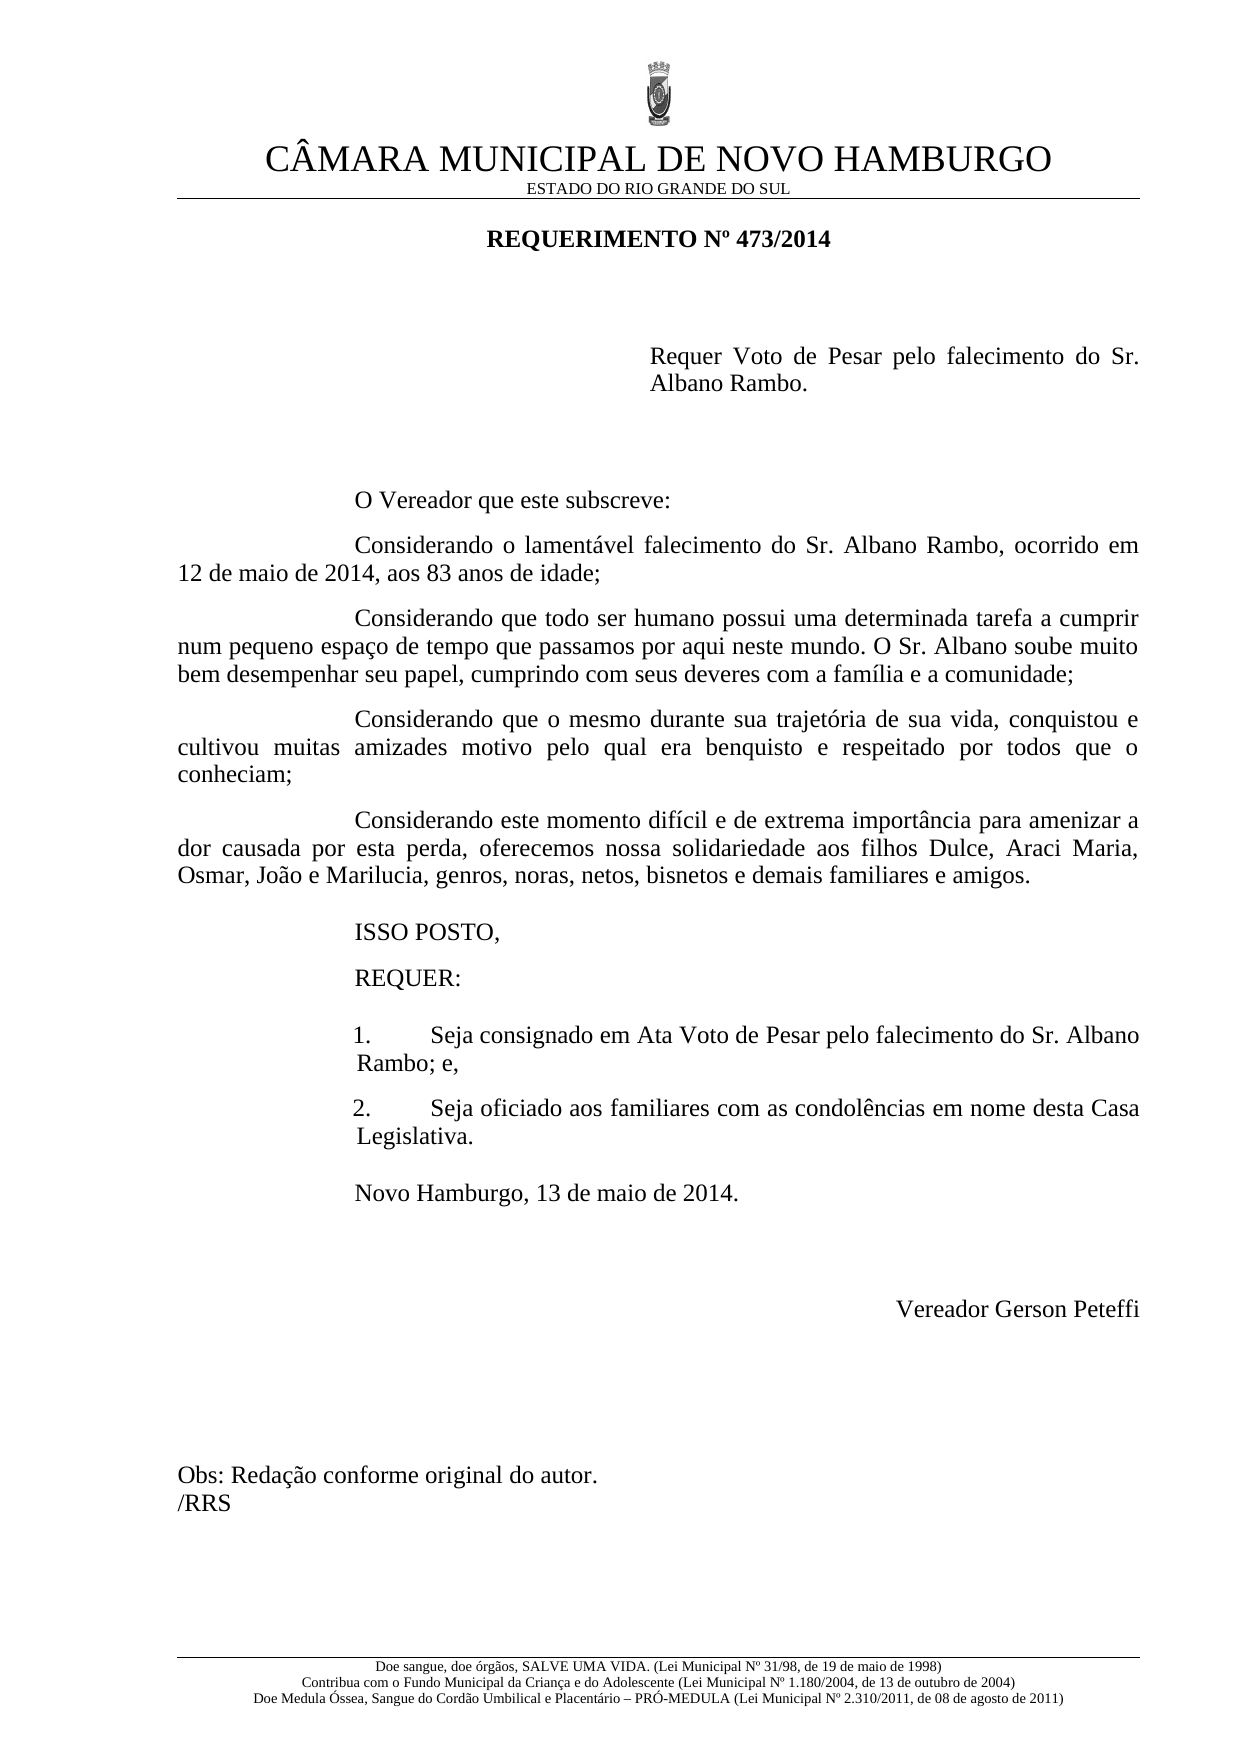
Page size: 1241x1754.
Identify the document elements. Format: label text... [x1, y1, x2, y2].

text Considerando que o mesmo durante sua trajetória de sua vida, conquistou e cultivou muitas amizades motivo pelo qual era benquisto e respeitado por todos que o conheciam; [177, 705, 1140, 788]
title REQUERIMENTO Nº 473/2014 [177, 226, 1140, 253]
text Vereador Gerson Peteffi [177, 1295, 1140, 1323]
text Considerando o lamentável falecimento do Sr. Albano Rambo, ocorrido em 12 de maio de 2014, aos 83 anos de idade; [177, 531, 1140, 587]
text Considerando este momento difícil e de extrema importância para amenizar a dor causada por esta perda, oferecemos nossa solidariedade aos filhos Dulce, Araci Maria, Osmar, João e Marilucia, genros, noras, netos, bisnetos e demais familiares e amigos. [177, 806, 1140, 889]
text Requer Voto de Pesar pelo falecimento do Sr. Albano Rambo. [649, 342, 1140, 397]
text Obs: Redação conforme original do autor. [177, 1462, 1140, 1489]
text REQUER: [177, 964, 1140, 992]
text 1. Seja consignado em Ata Voto de Pesar pelo falecimento do Sr. Albano Rambo; e, [352, 1021, 1140, 1077]
text /RRS [177, 1489, 1140, 1517]
text O Vereador que este subscreve: [177, 486, 1140, 513]
text Novo Hamburgo, 13 de maio de 2014. [177, 1179, 1140, 1207]
text Considerando que todo ser humano possui uma determinada tarefa a cumprir num pequeno espaço de tempo que passamos por aqui neste mundo. O Sr. Albano soube muito bem desempenhar seu papel, cumprindo com seus deveres com a família e a comunidade; [177, 604, 1140, 687]
text 2. Seja oficiado aos familiares com as condolências em nome desta Casa Legislativa. [352, 1094, 1140, 1150]
text ISSO POSTO, [177, 918, 1140, 946]
